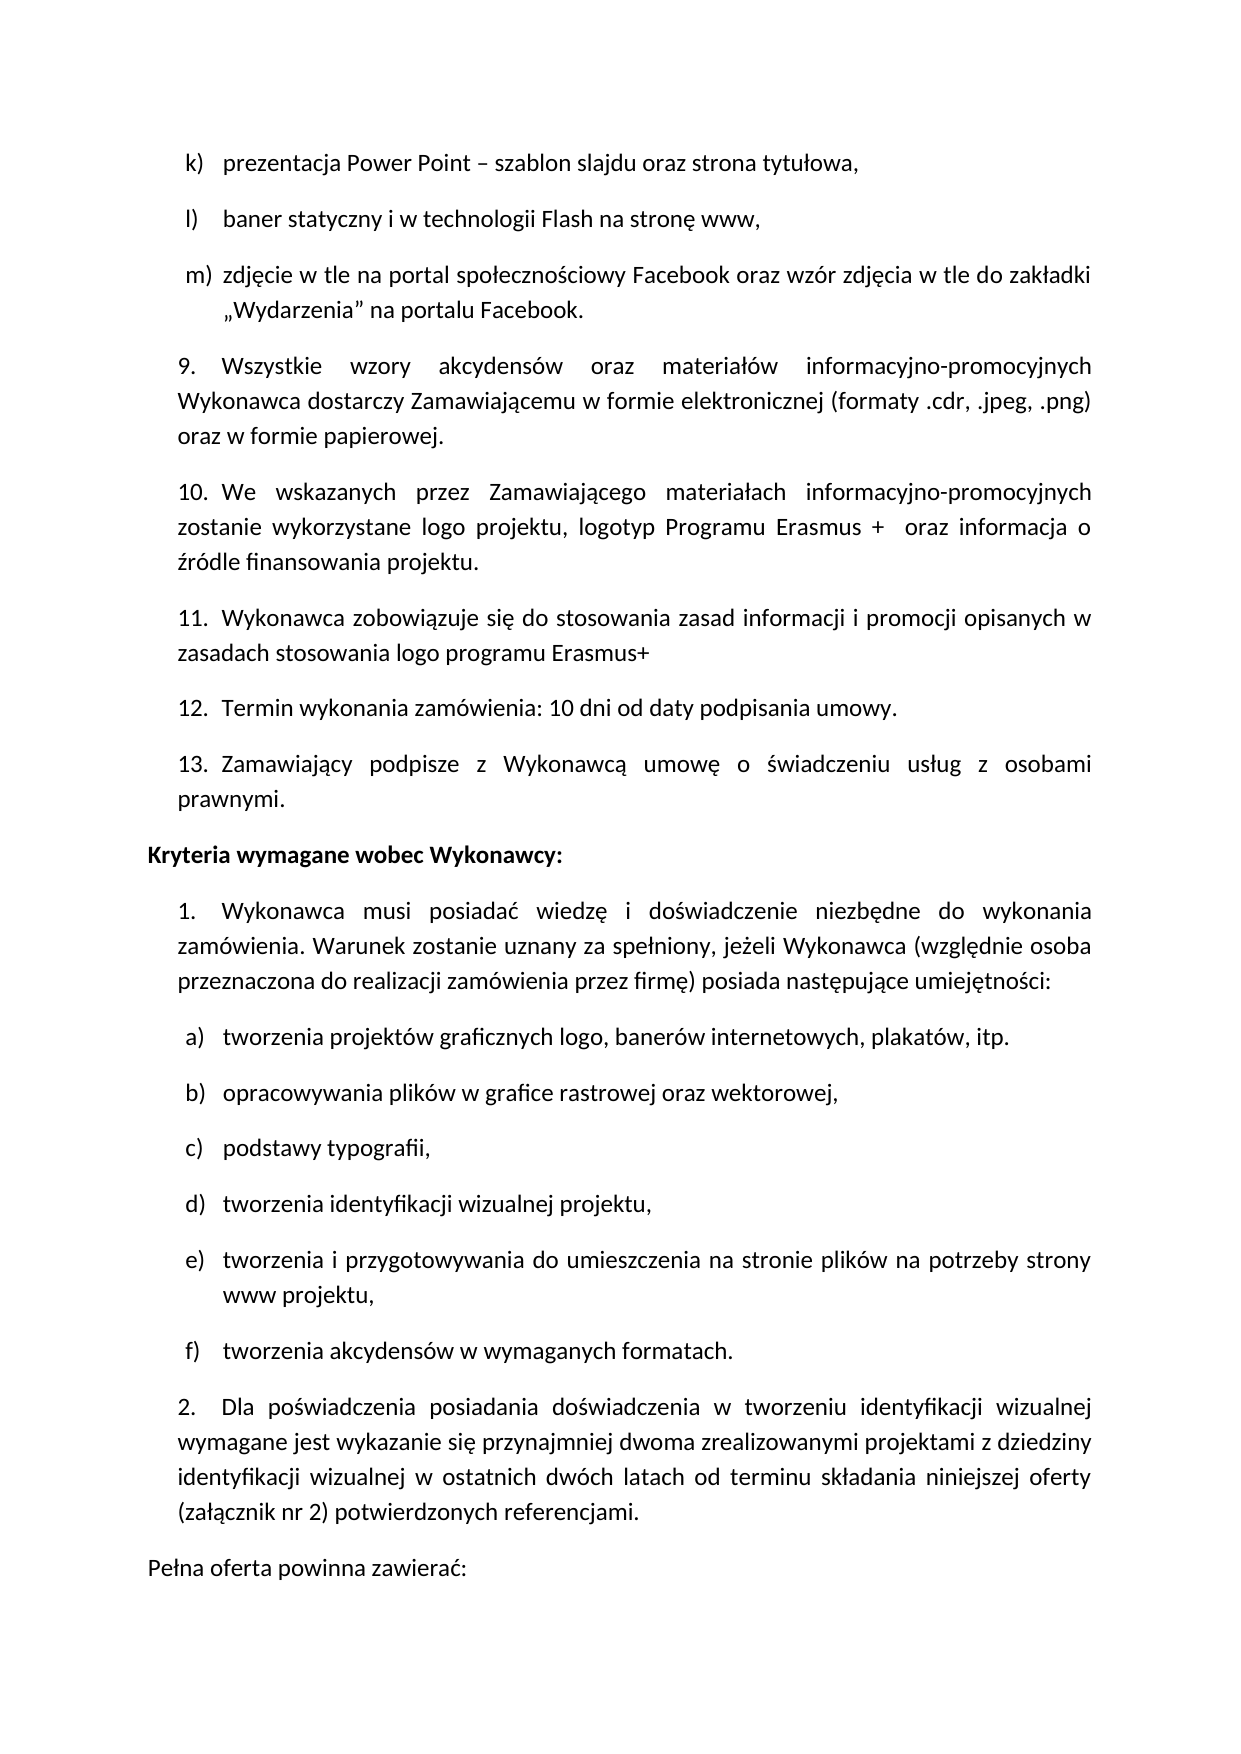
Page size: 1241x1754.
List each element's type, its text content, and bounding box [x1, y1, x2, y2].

list We wskazanych przez Zamawiającego materiałach informacyjno-promocyjnych zostanie wykorzystane logo projektu, logotyp Programu Erasmus + oraz informacja o źródle finansowania projektu. [177, 476, 1093, 576]
list tworzenia akcydensów w wymaganych formatach. [185, 1335, 1093, 1366]
list zdjęcie w tle na portal społecznościowy Facebook oraz wzór zdjęcia w tle do zakładki „Wydarzenia” na portalu Facebook. [185, 259, 1093, 325]
text Pełna oferta powinna zawierać: [148, 1552, 1093, 1582]
list prezentacja Power Point – szablon slajdu oraz strona tytułowa, [185, 148, 1093, 178]
list Wykonawca zobowiązuje się do stosowania zasad informacji i promocji opisanych w zasadach stosowania logo programu Erasmus+ [177, 602, 1093, 667]
list Zamawiający podpisze z Wykonawcą umowę o świadczeniu usług z osobami prawnymi. [177, 748, 1093, 814]
list baner statyczny i w technologii Flash na stronę www, [185, 203, 1093, 234]
list tworzenia projektów graficznych logo, banerów internetowych, plakatów, itp. [185, 1021, 1093, 1051]
list Wykonawca musi posiadać wiedzę i doświadczenie niezbędne do wykonania zamówienia. Warunek zostanie uznany za spełniony, jeżeli Wykonawca (względnie osoba przeznaczona do realizacji zamówienia przez firmę) posiada następujące umiejętności: [177, 895, 1093, 996]
list Termin wykonania zamówienia: 10 dni od daty podpisania umowy. [177, 693, 1093, 723]
list Dla poświadczenia posiadania doświadczenia w tworzeniu identyfikacji wizualnej wymagane jest wykazanie się przynajmniej dwoma zrealizowanymi projektami z dziedziny identyfikacji wizualnej w ostatnich dwóch latach od terminu składania niniejszej oferty (załącznik nr 2) potwierdzonych referencjami. [177, 1391, 1093, 1526]
list podstawy typografii, [185, 1133, 1093, 1163]
list opracowywania plików w grafice rastrowej oraz wektorowej, [185, 1077, 1093, 1107]
text Kryteria wymagane wobec Wykonawcy: [148, 839, 1093, 870]
list Wszystkie wzory akcydensów oraz materiałów informacyjno-promocyjnych Wykonawca dostarczy Zamawiającemu w formie elektronicznej (formaty .cdr, .jpeg, .png) oraz w formie papierowej. [177, 350, 1093, 451]
list tworzenia identyfikacji wizualnej projektu, [185, 1188, 1093, 1219]
list tworzenia i przygotowywania do umieszczenia na stronie plików na potrzeby strony www projektu, [185, 1244, 1093, 1310]
